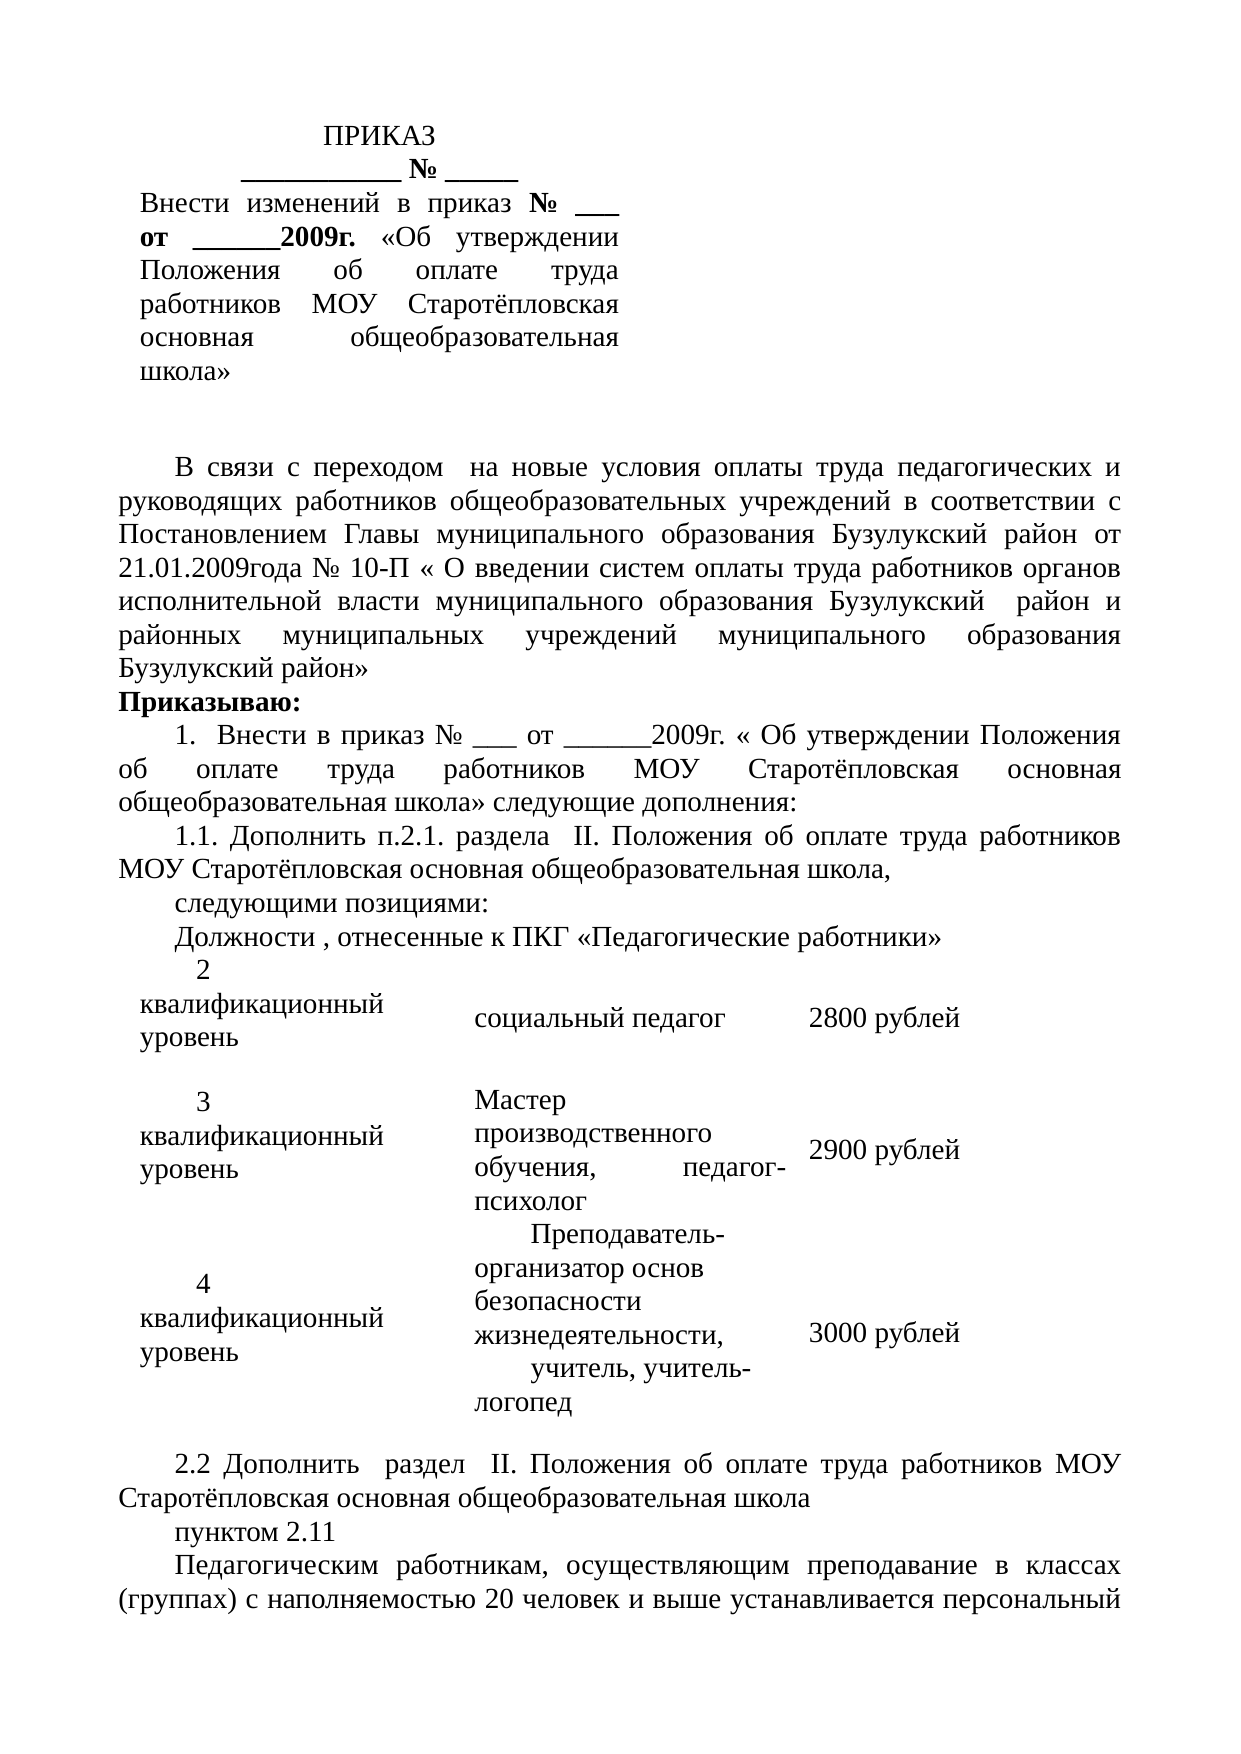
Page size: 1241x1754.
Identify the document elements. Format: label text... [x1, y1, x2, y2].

text 2.2 Дополнить раздел II. Положения об оплате труда работников МОУ Старотёпловская основная общеобразовательная школа [118, 1447, 1122, 1514]
table_cell 3000 рублей [798, 1216, 1132, 1447]
table_header социальный педагог [463, 952, 797, 1082]
table_header ПРИКАЗ ___________ № _____ Внести изменений в приказ № ___ от ______2009г. «Об утверждении Положения об оплате труда работников МОУ Старотёпловская основная общеобразовательная школа» [128, 118, 630, 386]
text Должности , отнесенные к ПКГ «Педагогические работники» [118, 919, 1122, 952]
table_header 2800 рублей [798, 952, 1132, 1082]
table_cell 2900 рублей [798, 1082, 1132, 1216]
text Приказываю: [118, 684, 1122, 717]
table_cell 4 квалификационный уровень [128, 1216, 463, 1447]
table_cell 3 квалификационный уровень [128, 1082, 463, 1216]
text В связи с переходом на новые условия оплаты труда педагогических и руководящих работников общеобразовательных учреждений в соответствии с Постановлением Главы муниципального образования Бузулукский район от 21.01.2009года № 10-П « О введении систем оплаты труда работников органов исполнительной власти муниципального образования Бузулукский район и районных муниципальных учреждений муниципального образования Бузулукский район» [118, 449, 1122, 684]
text Педагогическим работникам, осуществляющим преподавание в классах (группах) с наполняемостью 20 человек и выше устанавливается персональный [118, 1547, 1122, 1614]
text 1.1. Дополнить п.2.1. раздела II. Положения об оплате труда работников МОУ Старотёпловская основная общеобразовательная школа, [118, 818, 1122, 885]
table_cell Преподаватель-организатор основ безопасности жизнедеятельности, учитель, учитель- логопед [463, 1216, 797, 1447]
table_header 2 квалификационный уровень [128, 952, 463, 1082]
text 1. Внести в приказ № ___ от ______2009г. « Об утверждении Положения об оплате труда работников МОУ Старотёпловская основная общеобразовательная школа» следующие дополнения: [118, 717, 1122, 818]
table_header [630, 118, 1132, 386]
text следующими позициями: [118, 885, 1122, 919]
table_cell Мастер производственного обучения, педагог- психолог [463, 1082, 797, 1216]
text пунктом 2.11 [118, 1514, 1122, 1547]
